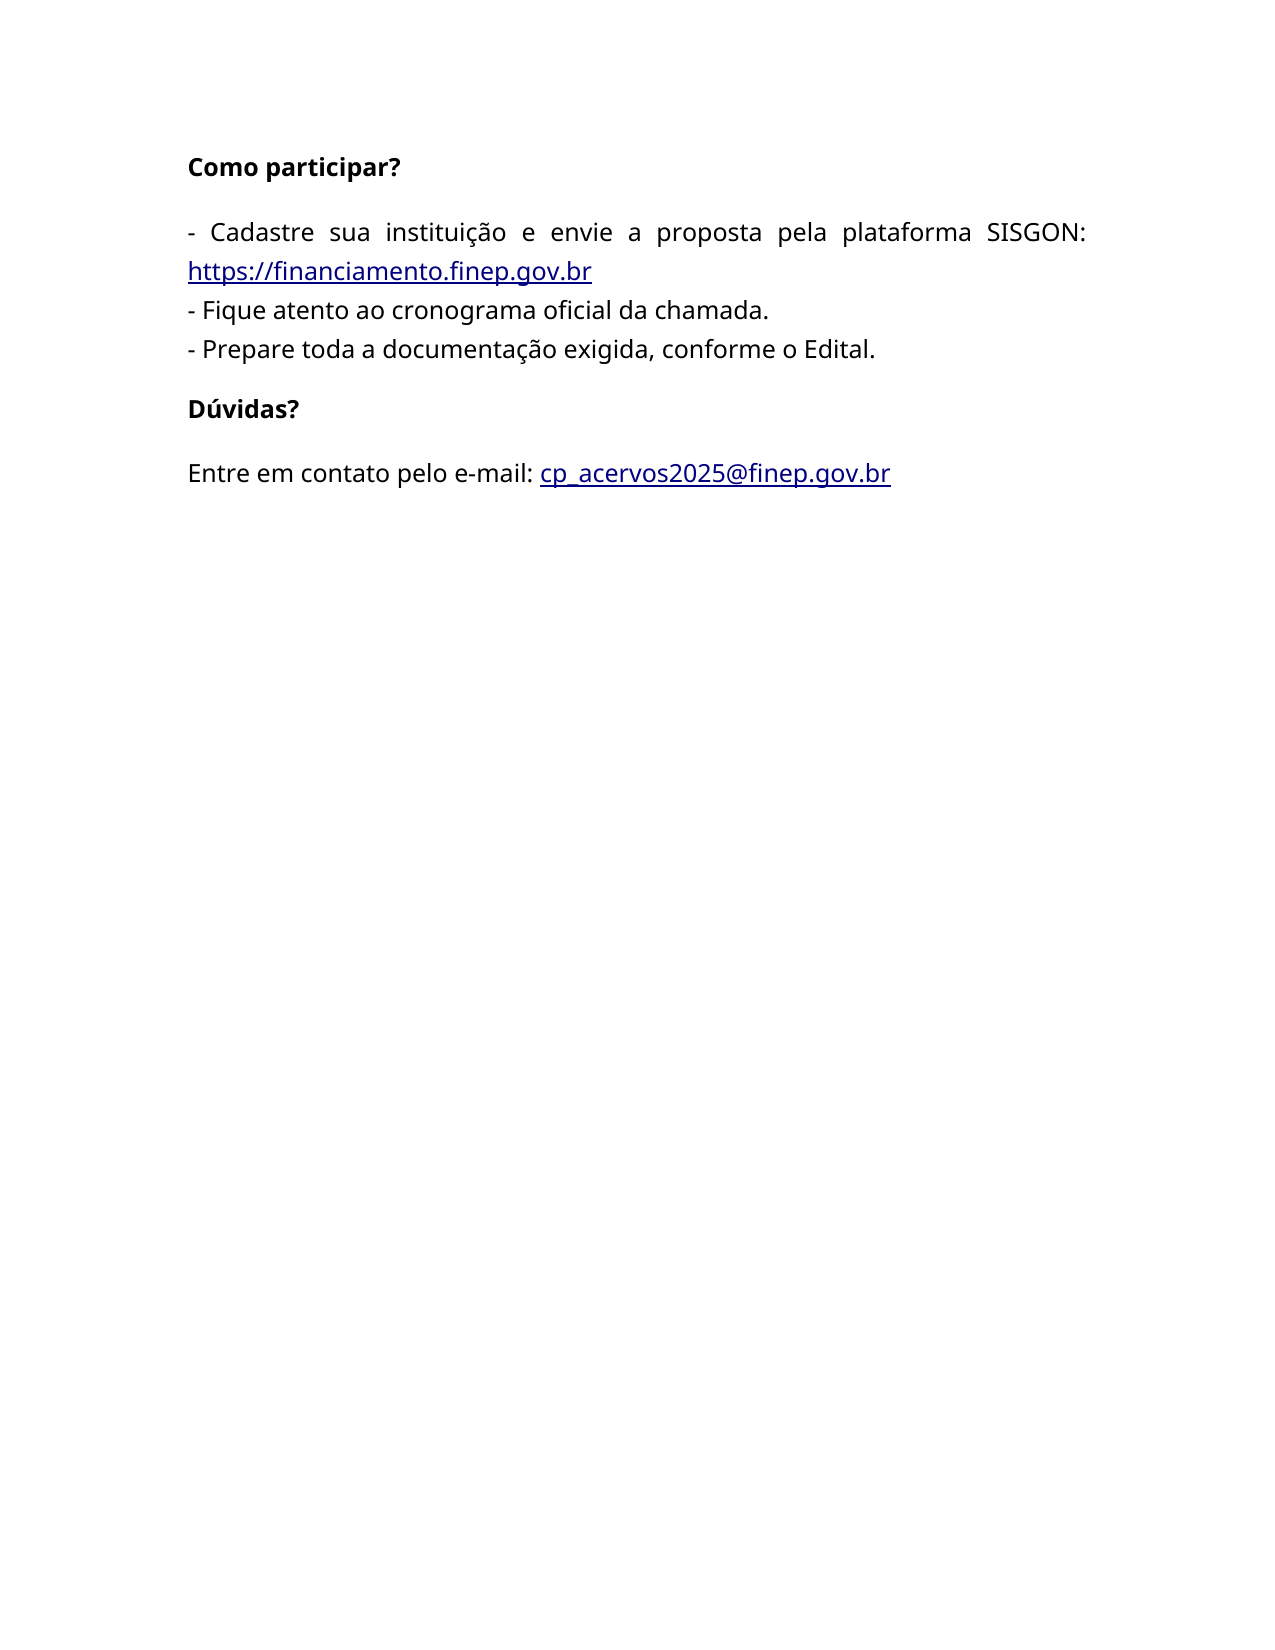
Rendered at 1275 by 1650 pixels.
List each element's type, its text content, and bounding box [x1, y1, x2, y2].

text Entre em contato pelo e-mail: cp_acervos2025@finep.gov.br [187, 456, 1088, 490]
text - Fique atento ao cronograma oficial da chamada. [187, 292, 1088, 327]
text - Cadastre sua instituição e envie a proposta pela plataforma SISGON: https://financiamento.finep.gov.br [187, 214, 1088, 287]
subtitle Como participar? [187, 150, 1088, 184]
text - Prepare toda a documentação exigida, conforme o Edital. [187, 332, 1088, 366]
subtitle Dúvidas? [187, 392, 1088, 426]
